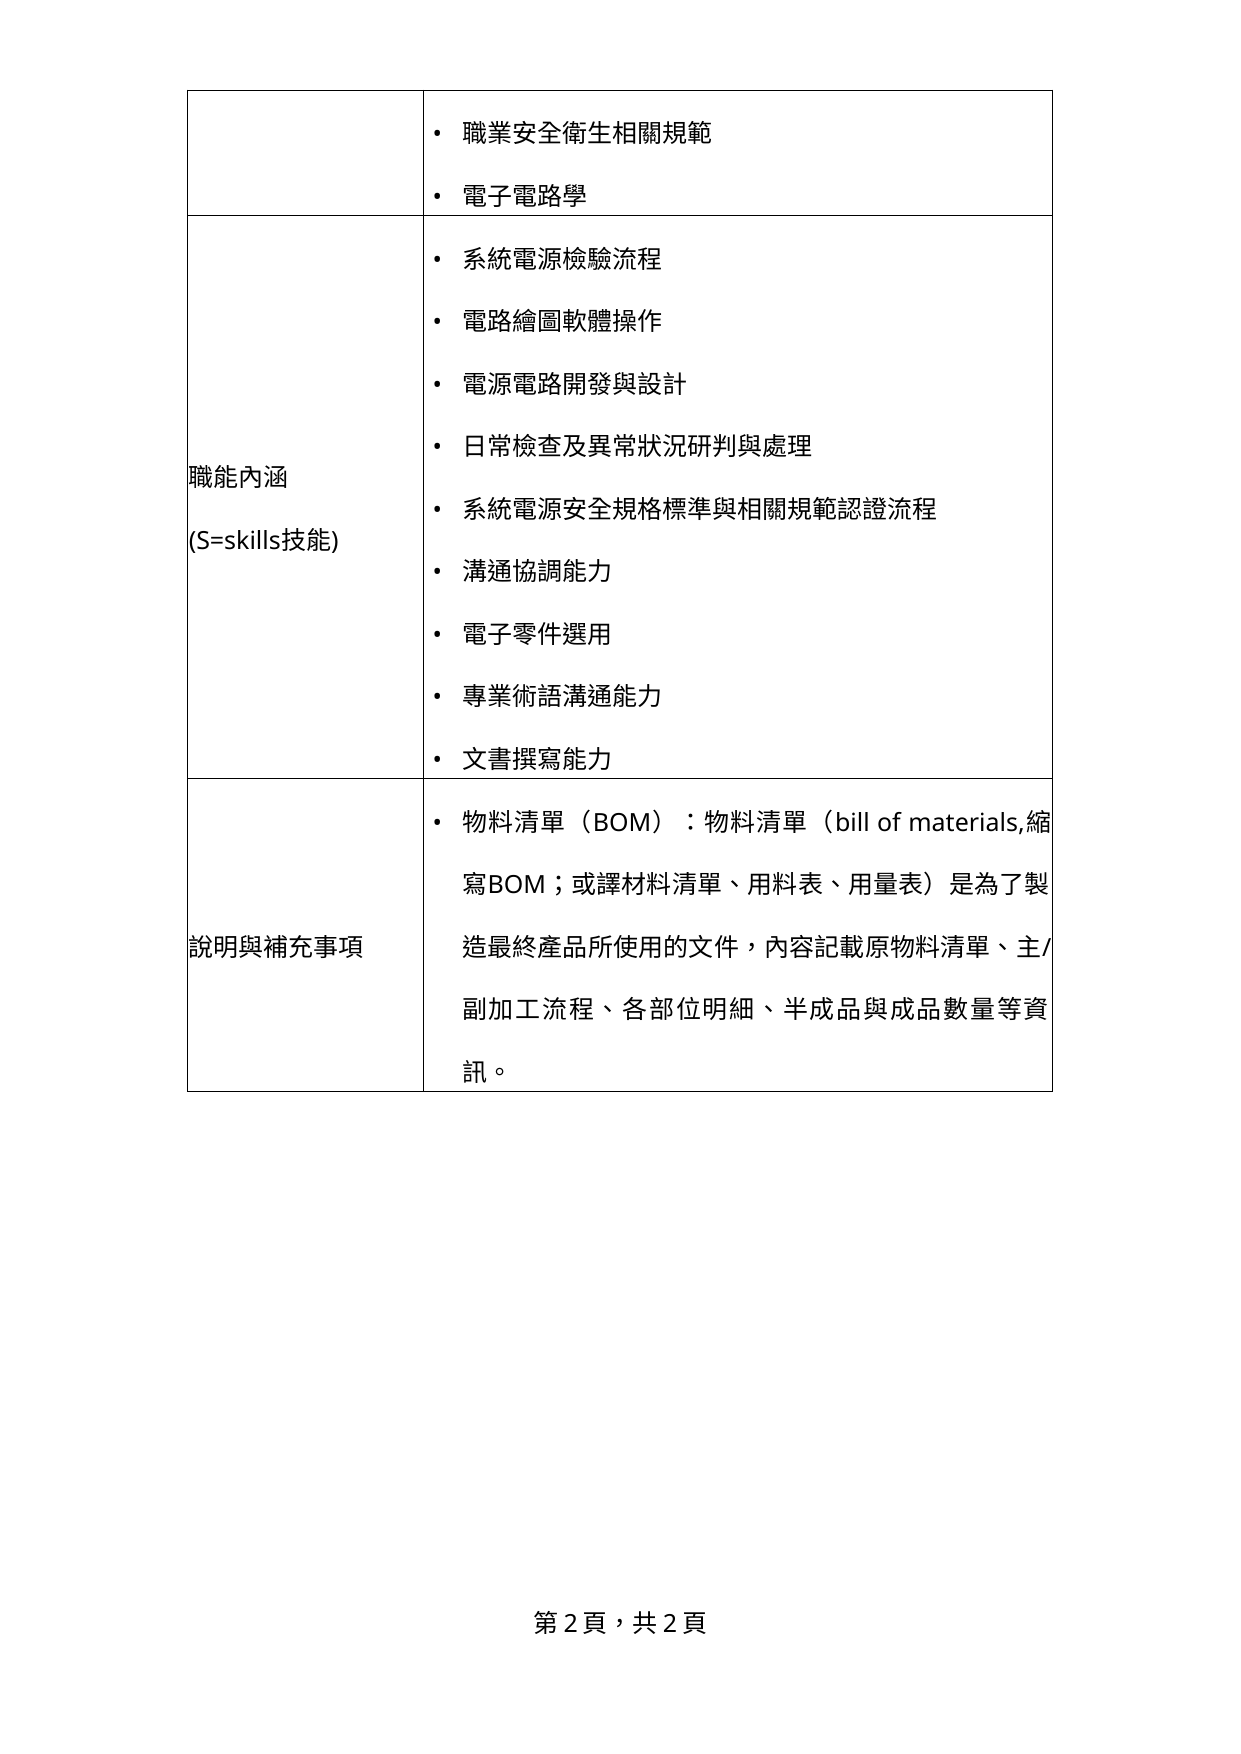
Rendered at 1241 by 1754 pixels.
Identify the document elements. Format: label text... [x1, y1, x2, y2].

table_cell 職能內涵 (S=skills技能) [188, 216, 423, 778]
table_cell 說明與補充事項 [188, 779, 423, 1091]
table_cell 物料清單（BOM）：物料清單（bill of materials,縮寫BOM；或譯材料清單、用料表、用量表）是為了製造最終產品所使用的文件，內容記載原物料清單、主/副加工流程、各部位明細、半成品與成品數量等資訊。 [424, 779, 1052, 1091]
table_cell 系統電源檢驗流程 電路繪圖軟體操作 電源電路開發與設計 日常檢查及異常狀況研判與處理 系統電源安全規格標準與相關規範認證流程 溝通協調能力 電子零件選用 專業術語溝通能力 文書撰寫能力 [424, 216, 1052, 778]
table_cell [188, 91, 423, 215]
table_cell 電力電子學 電子零件產品選用注意事項 電路繪圖概論 安全規格標準與相關規範認證注意事項 數位邏輯與計概 職業安全衛生相關規範 電子電路學 [424, 91, 1052, 215]
